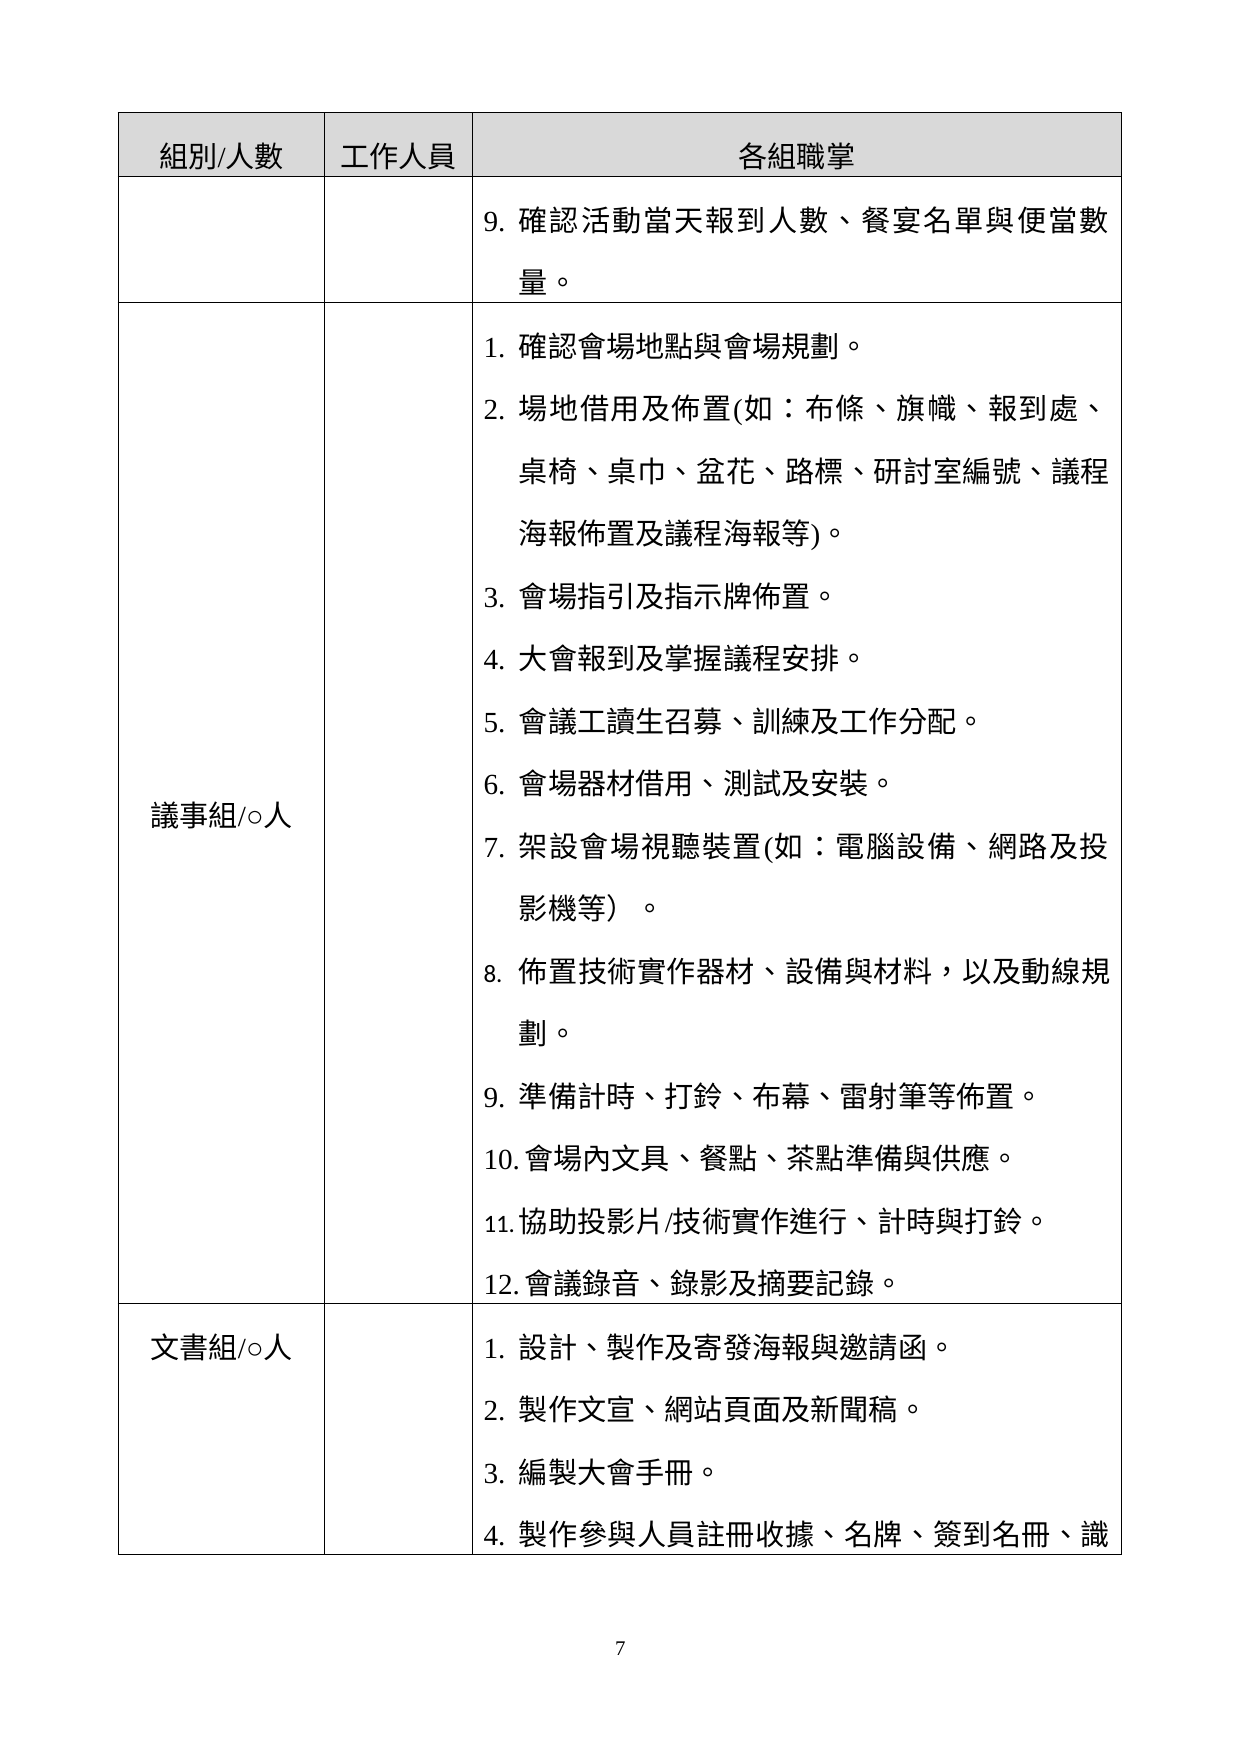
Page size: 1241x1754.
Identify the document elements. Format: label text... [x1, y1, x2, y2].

table_header 各組職掌 [473, 113, 1121, 176]
table_cell 設計、製作及寄發海報與邀請函。 製作文宣、網站頁面及新聞稿。 編製大會手冊。 製作參與人員註冊收據、名牌、簽到名冊、識 [473, 1304, 1121, 1554]
table_header 工作人員 [325, 113, 472, 176]
table_cell [119, 177, 324, 302]
table_cell 文書組/○人 [119, 1304, 324, 1554]
table_cell 議事組/○人 [119, 303, 324, 1303]
table_cell [325, 1304, 472, 1554]
table_header 組別/人數 [119, 113, 324, 176]
table_cell 與會人員接機、報到、食宿與交通安排。 製作貴賓簽名簿、報到名冊、名牌、餐券(分葷/素)、資料袋領取單及收據。 準備活動當天簽到處用品(如：筆、簽到表、桌椅、桌巾及簽到處佈置等)。 準備貴賓禮品。 確認相關人員與貴賓是否到場(如：評論人、主 持人、演講者、來賓、工作人員及司儀)。 交通指引與停車空間安排。 接待與會人員、發送會議手冊、論文、名牌及參觀活動之接待等。 接待貴賓、廠商與記者等。 確認活動當天報到人數、餐宴名單與便當數量。 [473, 177, 1121, 302]
table_cell [325, 303, 472, 1303]
table_cell [325, 177, 472, 302]
table_cell 確認會場地點與會場規劃。 場地借用及佈置(如：布條、旗幟、報到處、桌椅、桌巾、盆花、路標、研討室編號、議程海報佈置及議程海報等)。 會場指引及指示牌佈置。 大會報到及掌握議程安排。 會議工讀生召募、訓練及工作分配。 會場器材借用、測試及安裝。 架設會場視聽裝置(如：電腦設備、網路及投影機等）。 佈置技術實作器材、設備與材料，以及動線規劃。 準備計時、打鈴、布幕、雷射筆等佈置。 會場內文具、餐點、茶點準備與供應。 協助投影片/技術實作進行、計時與打鈴。 會議錄音、錄影及摘要記錄。 [473, 303, 1121, 1303]
